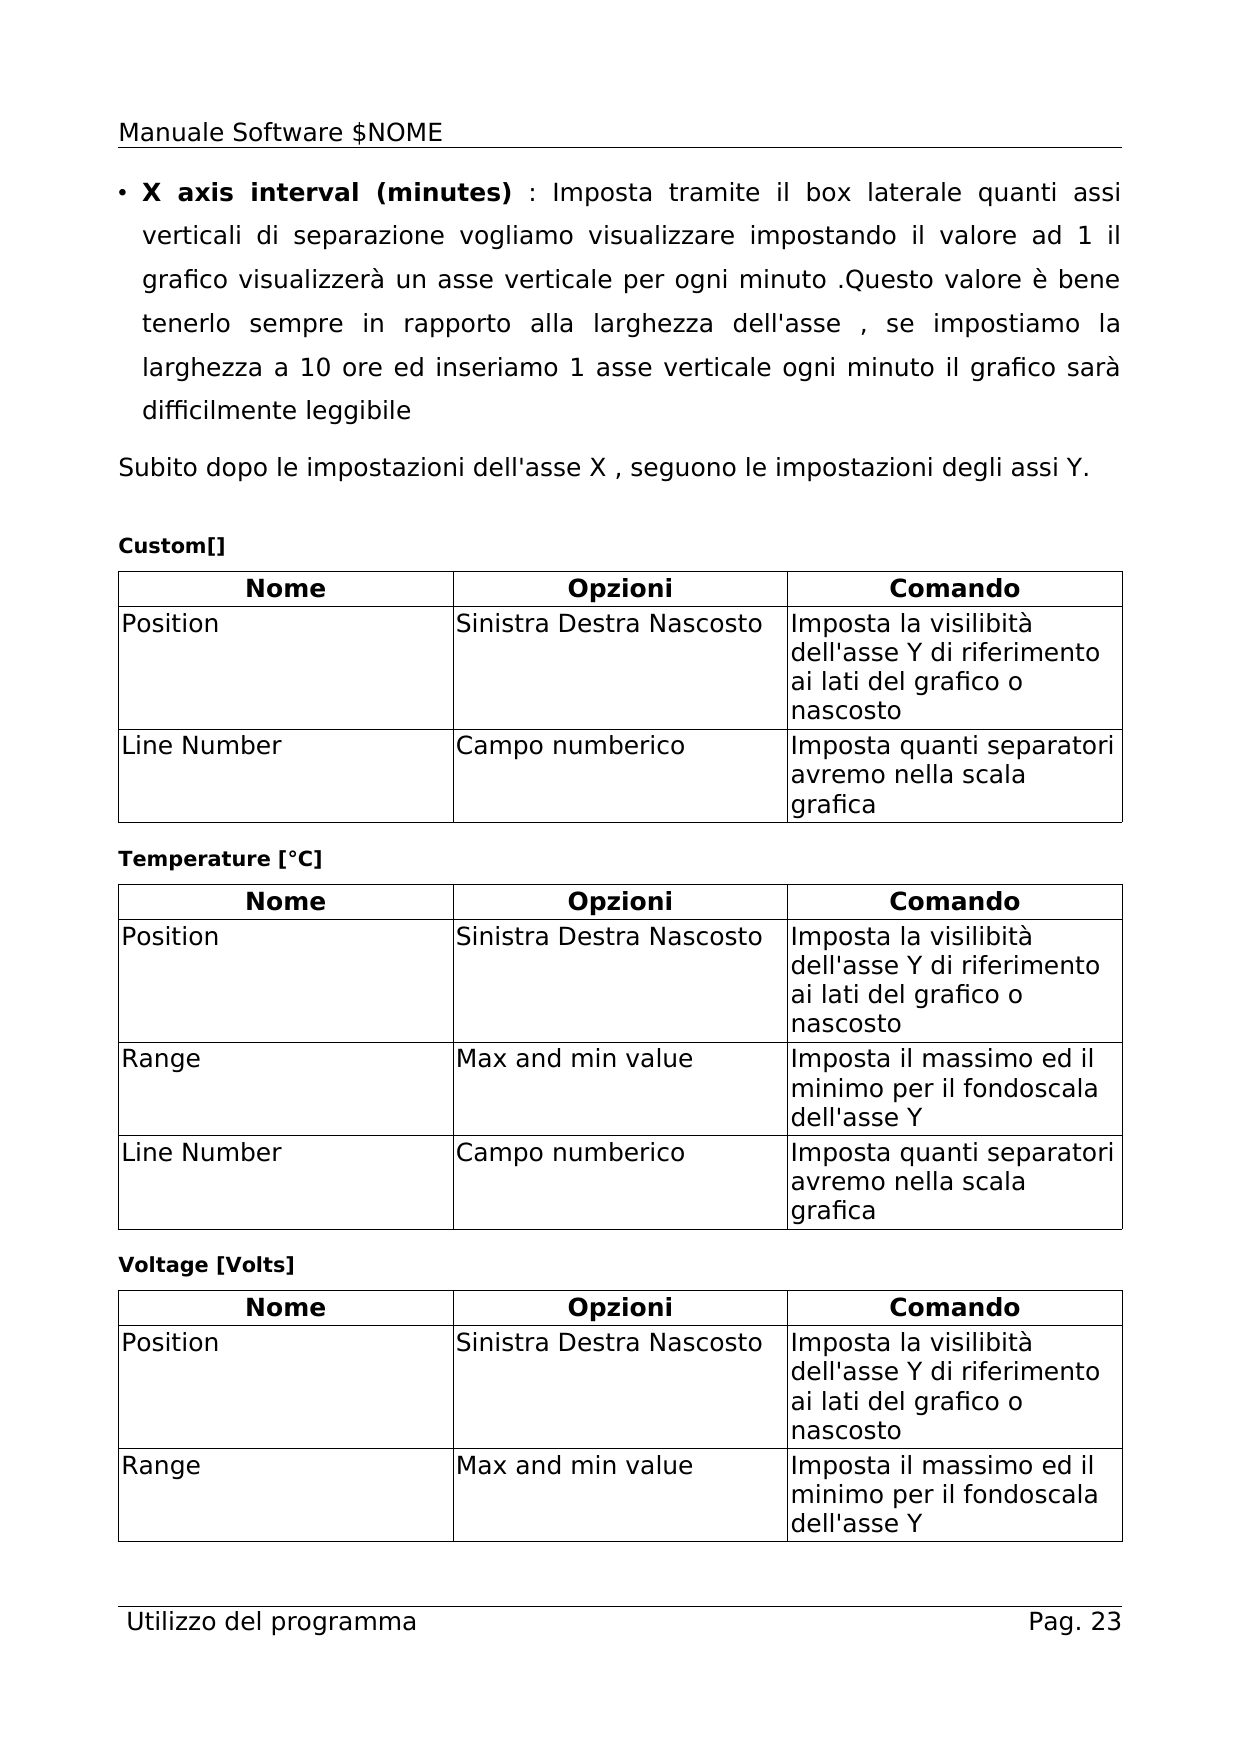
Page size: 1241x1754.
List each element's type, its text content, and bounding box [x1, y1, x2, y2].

table_cell Imposta quanti separatori avremo nella scala grafica [788, 1136, 1122, 1228]
table_cell Max and min value [454, 1043, 787, 1135]
table_header Comando [788, 572, 1122, 606]
table_cell Imposta il massimo ed il minimo per il fondoscala dell'asse Y [788, 1449, 1122, 1541]
list X axis interval (minutes) : Imposta tramite il box laterale quanti assi verticali di separazione vogliamo visualizzare impostando il valore ad 1 il grafico visualizzerà un asse verticale per ogni minuto .Questo valore è bene tenerlo sempre in rapporto alla larghezza dell'asse , se impostiamo la larghezza a 10 ore ed inseriamo 1 asse verticale ogni minuto il grafico sarà difficilmente leggibile [118, 178, 1122, 426]
table_cell Range [119, 1043, 453, 1135]
table_cell Line Number [119, 730, 453, 822]
table_header Opzioni [454, 885, 787, 919]
table_cell Campo numberico [454, 730, 787, 822]
table_cell Imposta il massimo ed il minimo per il fondoscala dell'asse Y [788, 1043, 1122, 1135]
subtitle Temperature [°C] [118, 847, 1122, 871]
table_cell Sinistra Destra Nascosto [454, 1326, 787, 1448]
table_cell Position [119, 1326, 453, 1448]
table_cell Imposta quanti separatori avremo nella scala grafica [788, 730, 1122, 822]
table_cell Imposta la visilibità dell'asse Y di riferimento ai lati del grafico o nascosto [788, 920, 1122, 1042]
subtitle Custom[] [118, 534, 1122, 558]
table_cell Max and min value [454, 1449, 787, 1541]
table_cell Sinistra Destra Nascosto [454, 920, 787, 1042]
table_cell Range [119, 1449, 453, 1541]
subtitle Voltage [Volts] [118, 1253, 1122, 1278]
table_cell Campo numberico [454, 1136, 787, 1228]
table_header Nome [119, 1291, 453, 1325]
table_header Nome [119, 885, 453, 919]
table_cell Sinistra Destra Nascosto [454, 607, 787, 728]
table_header Nome [119, 572, 453, 606]
table_cell Position [119, 920, 453, 1042]
table_header Comando [788, 885, 1122, 919]
table_header Comando [788, 1291, 1122, 1325]
table_cell Imposta la visilibità dell'asse Y di riferimento ai lati del grafico o nascosto [788, 607, 1122, 728]
table_cell Imposta la visilibità dell'asse Y di riferimento ai lati del grafico o nascosto [788, 1326, 1122, 1448]
table_cell Line Number [119, 1136, 453, 1228]
text Subito dopo le impostazioni dell'asse X , seguono le impostazioni degli assi Y. [118, 453, 1122, 482]
table_header Opzioni [454, 572, 787, 606]
table_cell Position [119, 607, 453, 728]
table_header Opzioni [454, 1291, 787, 1325]
